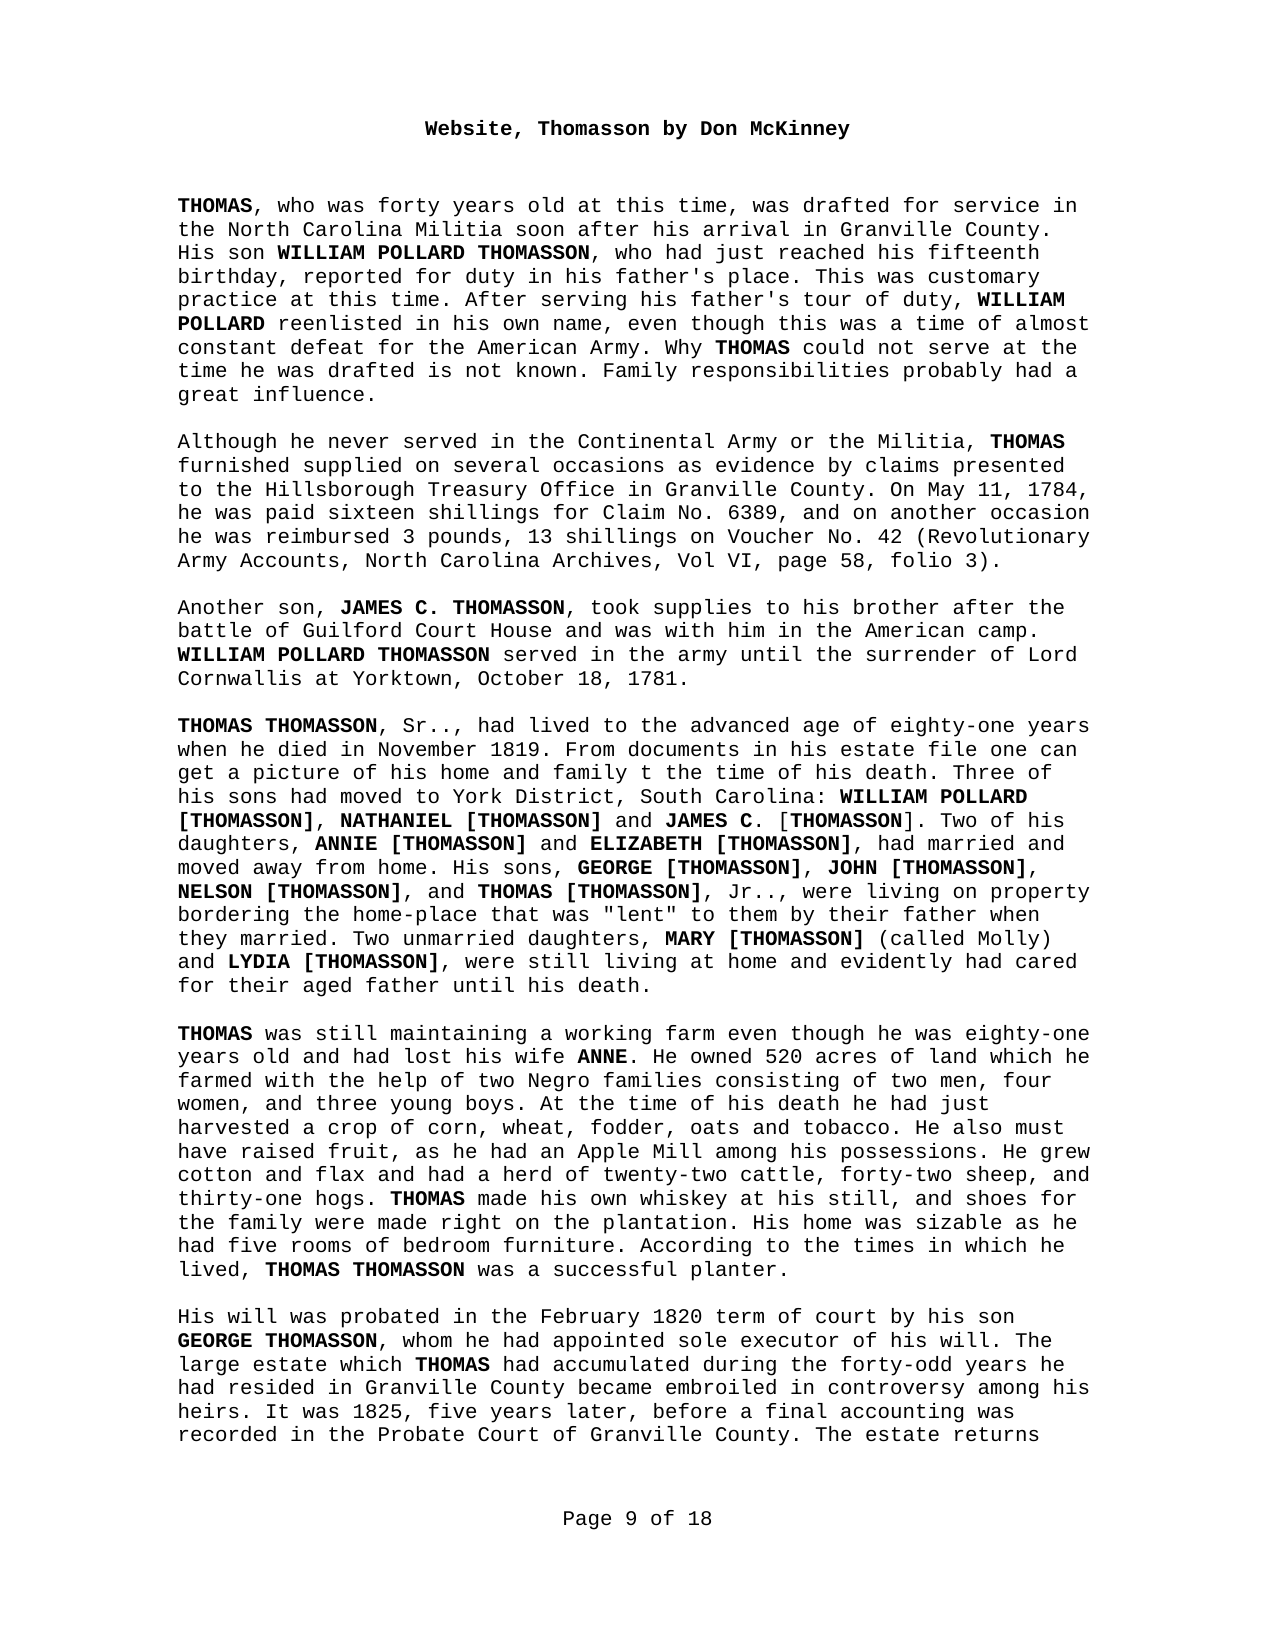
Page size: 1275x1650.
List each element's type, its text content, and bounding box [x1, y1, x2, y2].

text Thomas, who was forty years old at this time, was drafted for service in the North Carolina Militia soon after his arrival in Granville County. His son William Pollard Thomasson, who had just reached his fifteenth birthday, reported for duty in his father's place. This was customary practice at this time. After serving his father's tour of duty, William Pollard reenlisted in his own name, even though this was a time of almost constant defeat for the American Army. Why Thomas could not serve at the time he was drafted is not known. Family responsibilities probably had a great influence. [177, 171, 1098, 408]
text Thomas was still maintaining a working farm even though he was eighty-one years old and had lost his wife Anne. He owned 520 acres of land which he farmed with the help of two Negro families consisting of two men, four women, and three young boys. At the time of his death he had just harvested a crop of corn, wheat, fodder, oats and tobacco. He also must have raised fruit, as he had an Apple Mill among his possessions. He grew cotton and flax and had a herd of twenty-two cattle, forty-two sheep, and thirty-one hogs. Thomas made his own whiskey at his still, and shoes for the family were made right on the plantation. His home was sizable as he had five rooms of bedroom furniture. According to the times in which he lived, Thomas Thomasson was a successful planter. [177, 999, 1098, 1283]
text His will was probated in the February 1820 term of court by his son George Thomasson, whom he had appointed sole executor of his will. The large estate which Thomas had accumulated during the forty-odd years he had resided in Granville County became embroiled in controversy among his heirs. It was 1825, five years later, before a final accounting was recorded in the Probate Court of Granville County. The estate returns [177, 1283, 1098, 1448]
text Another son, James C. Thomasson, took supplies to his brother after the battle of Guilford Court House and was with him in the American camp. William Pollard Thomasson served in the army until the surrender of Lord Cornwallis at Yorktown, October 18, 1781. [177, 597, 1098, 691]
text Although he never served in the Continental Army or the Militia, Thomas furnished supplied on several occasions as evidence by claims presented to the Hillsborough Treasury Office in Granville County. On May 11, 1784, he was paid sixteen shillings for Claim No. 6389, and on another occasion he was reimbursed 3 pounds, 13 shillings on Voucher No. 42 (Revolutionary Army Accounts, North Carolina Archives, Vol VI, page 58, folio 3). [177, 431, 1098, 573]
text Thomas Thomasson, Sr.., had lived to the advanced age of eighty-one years when he died in November 1819. From documents in his estate file one can get a picture of his home and family t the time of his death. Three of his sons had moved to York District, South Carolina: William Pollard [Thomasson], Nathaniel [Thomasson] and James C. [Thomasson]. Two of his daughters, Annie [Thomasson] and Elizabeth [Thomasson], had married and moved away from home. His sons, George [Thomasson], John [Thomasson], Nelson [Thomasson], and Thomas [Thomasson], Jr.., were living on property bordering the home-place that was "lent" to them by their father when they married. Two unmarried daughters, Mary [Thomasson] (called Molly) and Lydia [Thomasson], were still living at home and evidently had cared for their aged father until his death. [177, 691, 1098, 999]
